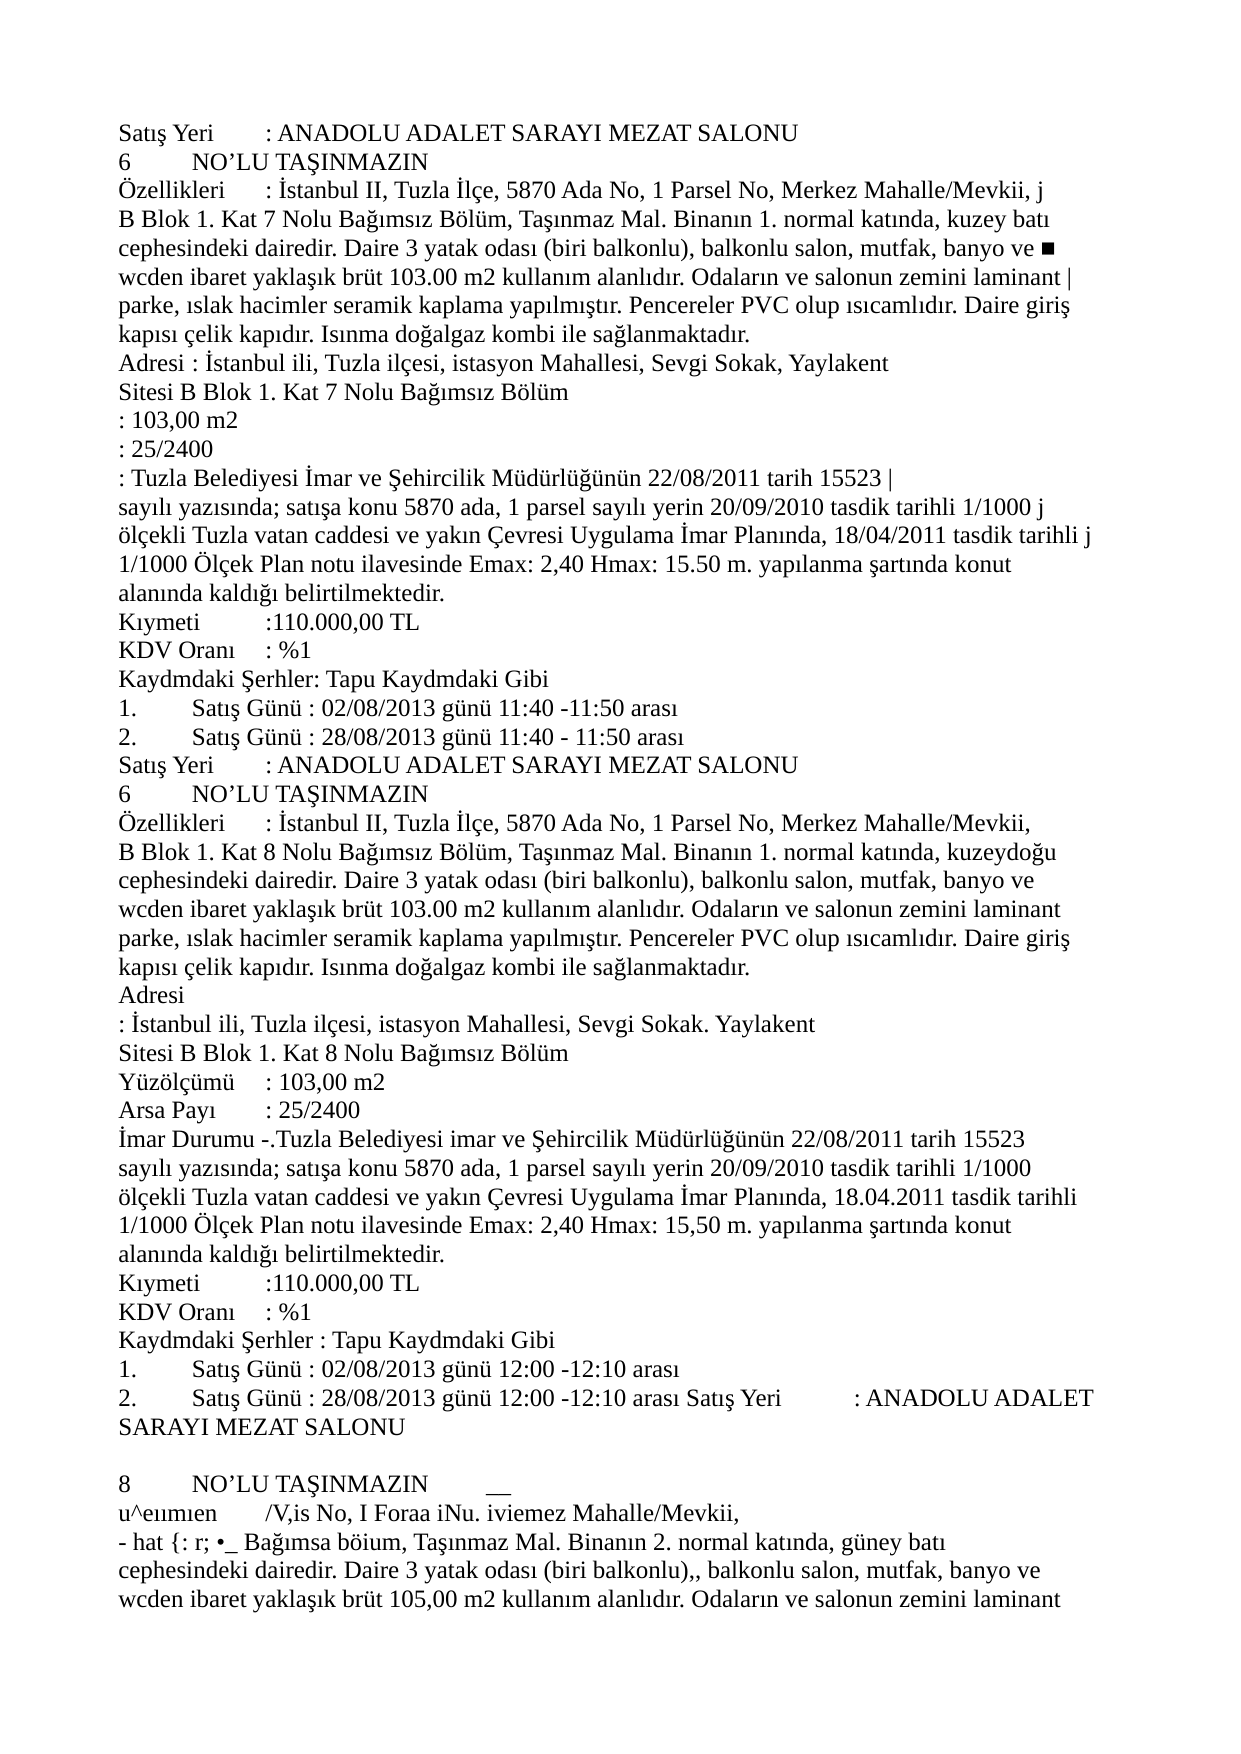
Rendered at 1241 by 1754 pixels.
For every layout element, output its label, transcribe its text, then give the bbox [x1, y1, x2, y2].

text Özellikleri : İstanbul II, Tuzla İlçe, 5870 Ada No, 1 Parsel No, Merkez Mahalle/Mevkii, [118, 808, 1122, 837]
text Kıymeti :110.000,00 TL [118, 607, 1122, 636]
text Kaydmdaki Şerhler : Tapu Kaydmdaki Gibi [118, 1326, 1122, 1354]
text : Tuzla Belediyesi İmar ve Şehircilik Müdürlüğünün 22/08/2011 tarih 15523 | [118, 463, 1122, 492]
text 6 NO’LU TAŞINMAZIN [118, 147, 1122, 176]
text Kıymeti :110.000,00 TL [118, 1268, 1122, 1297]
text : İstanbul ili, Tuzla ilçesi, istasyon Mahallesi, Sevgi Sokak. Yaylakent Sitesi B Blok 1. Kat 8 Nolu Bağımsız Bölüm [118, 1009, 1122, 1067]
text 1. Satış Günü : 02/08/2013 günü 12:00 -12:10 arası [118, 1354, 1122, 1383]
text 8 NO’LU TAŞINMAZIN __ [118, 1469, 1122, 1498]
text 2. Satış Günü : 28/08/2013 günü 11:40 - 11:50 arası Satış Yeri : ANADOLU ADALET SARAYI MEZAT SALONU [118, 722, 1122, 779]
text sayılı yazısında; satışa konu 5870 ada, 1 parsel sayılı yerin 20/09/2010 tasdik tarihli 1/1000 j ölçekli Tuzla vatan caddesi ve yakın Çevresi Uygulama İmar Planında, 18/04/2011 tasdik tarihli j 1/1000 Ölçek Plan notu ilavesinde Emax: 2,40 Hmax: 15.50 m. yapılanma şartında konut alanında kaldığı belirtilmektedir. [118, 492, 1122, 607]
text kapısı çelik kapıdır. Isınma doğalgaz kombi ile sağlanmaktadır. [118, 952, 1122, 981]
text 1. Satış Günü : 02/08/2013 günü 11:40 -11:50 arası [118, 693, 1122, 722]
text Özellikleri : İstanbul II, Tuzla İlçe, 5870 Ada No, 1 Parsel No, Merkez Mahalle/Mevkii, j [118, 176, 1122, 204]
text - hat {: r; •_ Bağımsa böium, Taşınmaz Mal. Binanın 2. normal katında, güney batı [118, 1527, 1122, 1556]
text Arsa Payı : 25/2400 [118, 1096, 1122, 1124]
text 2. Satış Günü : 28/08/2013 günü 12:00 -12:10 arası Satış Yeri : ANADOLU ADALET SARAYI MEZAT SALONU [118, 1383, 1122, 1441]
text Yüzölçümü : 103,00 m2 [118, 1067, 1122, 1096]
text KDV Oranı : %1 [118, 1297, 1122, 1326]
text Adresi : İstanbul ili, Tuzla ilçesi, istasyon Mahallesi, Sevgi Sokak, Yaylakent [118, 348, 1122, 377]
text u^eıımıen /V,is No, I Foraa iNu. iviemez Mahalle/Mevkii, [118, 1498, 1122, 1527]
text Sitesi B Blok 1. Kat 7 Nolu Bağımsız Bölüm : 103,00 m2 : 25/2400 [118, 377, 1122, 463]
text İmar Durumu -.Tuzla Belediyesi imar ve Şehircilik Müdürlüğünün 22/08/2011 tarih 15523 sayılı yazısında; satışa konu 5870 ada, 1 parsel sayılı yerin 20/09/2010 tasdik tarihli 1/1000 ölçekli Tuzla vatan caddesi ve yakın Çevresi Uygulama İmar Planında, 18.04.2011 tasdik tarihli 1/1000 Ölçek Plan notu ilavesinde Emax: 2,40 Hmax: 15,50 m. yapılanma şartında konut alanında kaldığı belirtilmektedir. [118, 1124, 1122, 1268]
text B Blok 1. Kat 8 Nolu Bağımsız Bölüm, Taşınmaz Mal. Binanın 1. normal katında, kuzeydoğu cephesindeki dairedir. Daire 3 yatak odası (biri balkonlu), balkonlu salon, mutfak, banyo ve wcden ibaret yaklaşık brüt 103.00 m2 kullanım alanlıdır. Odaların ve salonun zemini laminant parke, ıslak hacimler seramik kaplama yapılmıştır. Pencereler PVC olup ısıcamlıdır. Daire giriş [118, 837, 1122, 952]
text cephesindeki dairedir. Daire 3 yatak odası (biri balkonlu),, balkonlu salon, mutfak, banyo ve wcden ibaret yaklaşık brüt 105,00 m2 kullanım alanlıdır. Odaların ve salonun zemini laminant [118, 1556, 1122, 1613]
text Kaydmdaki Şerhler: Tapu Kaydmdaki Gibi [118, 664, 1122, 693]
text KDV Oranı : %1 [118, 636, 1122, 664]
text Adresi [118, 981, 1122, 1009]
text Satış Yeri : ANADOLU ADALET SARAYI MEZAT SALONU [118, 118, 1122, 147]
text 6 NO’LU TAŞINMAZIN [118, 779, 1122, 808]
text B Blok 1. Kat 7 Nolu Bağımsız Bölüm, Taşınmaz Mal. Binanın 1. normal katında, kuzey batı cephesindeki dairedir. Daire 3 yatak odası (biri balkonlu), balkonlu salon, mutfak, banyo ve ■ wcden ibaret yaklaşık brüt 103.00 m2 kullanım alanlıdır. Odaların ve salonun zemini laminant | parke, ıslak hacimler seramik kaplama yapılmıştır. Pencereler PVC olup ısıcamlıdır. Daire giriş kapısı çelik kapıdır. Isınma doğalgaz kombi ile sağlanmaktadır. [118, 204, 1122, 348]
